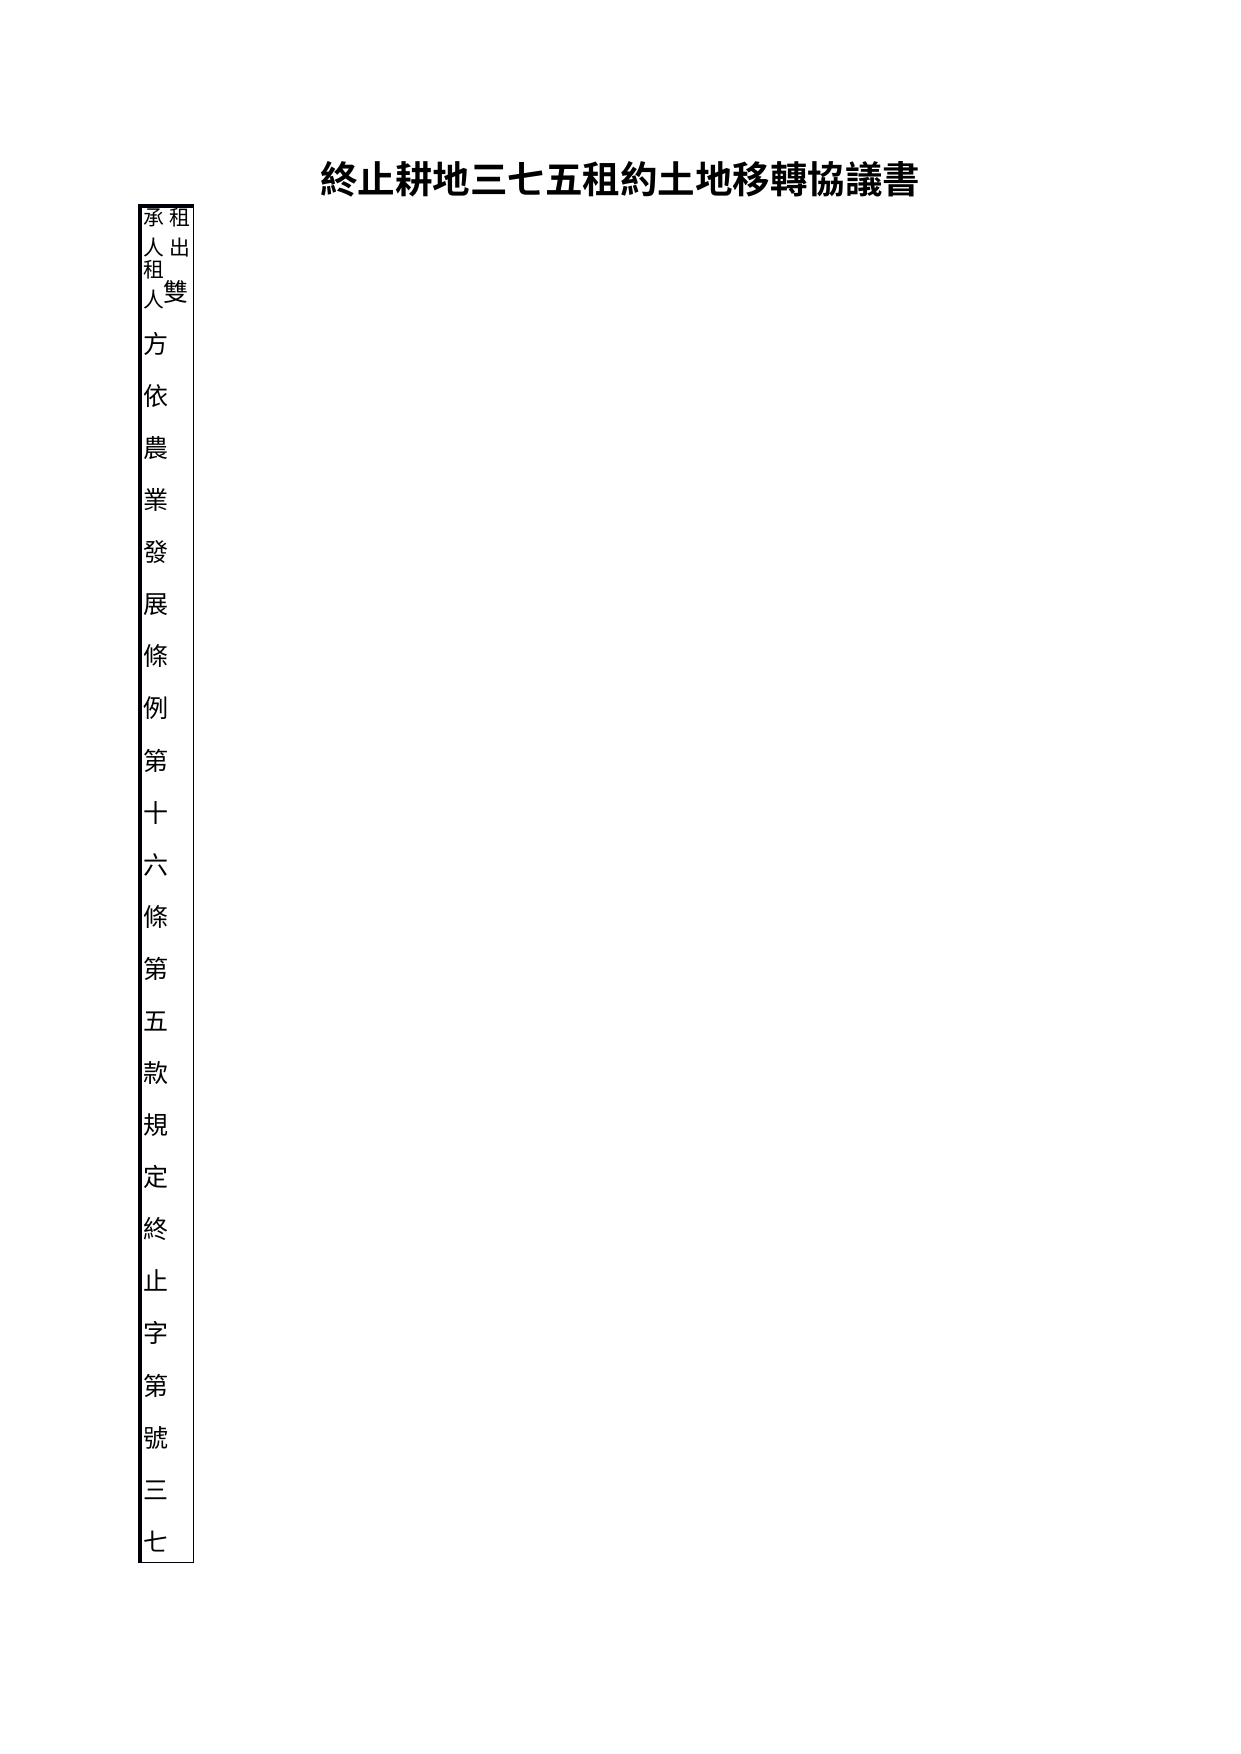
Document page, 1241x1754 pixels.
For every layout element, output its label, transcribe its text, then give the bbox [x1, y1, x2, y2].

table_header 承租人出租人雙方依農業發展條例第十六條第五款規定終止 字第 號三七 [142, 208, 193, 1562]
text 終止耕地三七五租約土地移轉協議書 [112, 150, 1128, 204]
